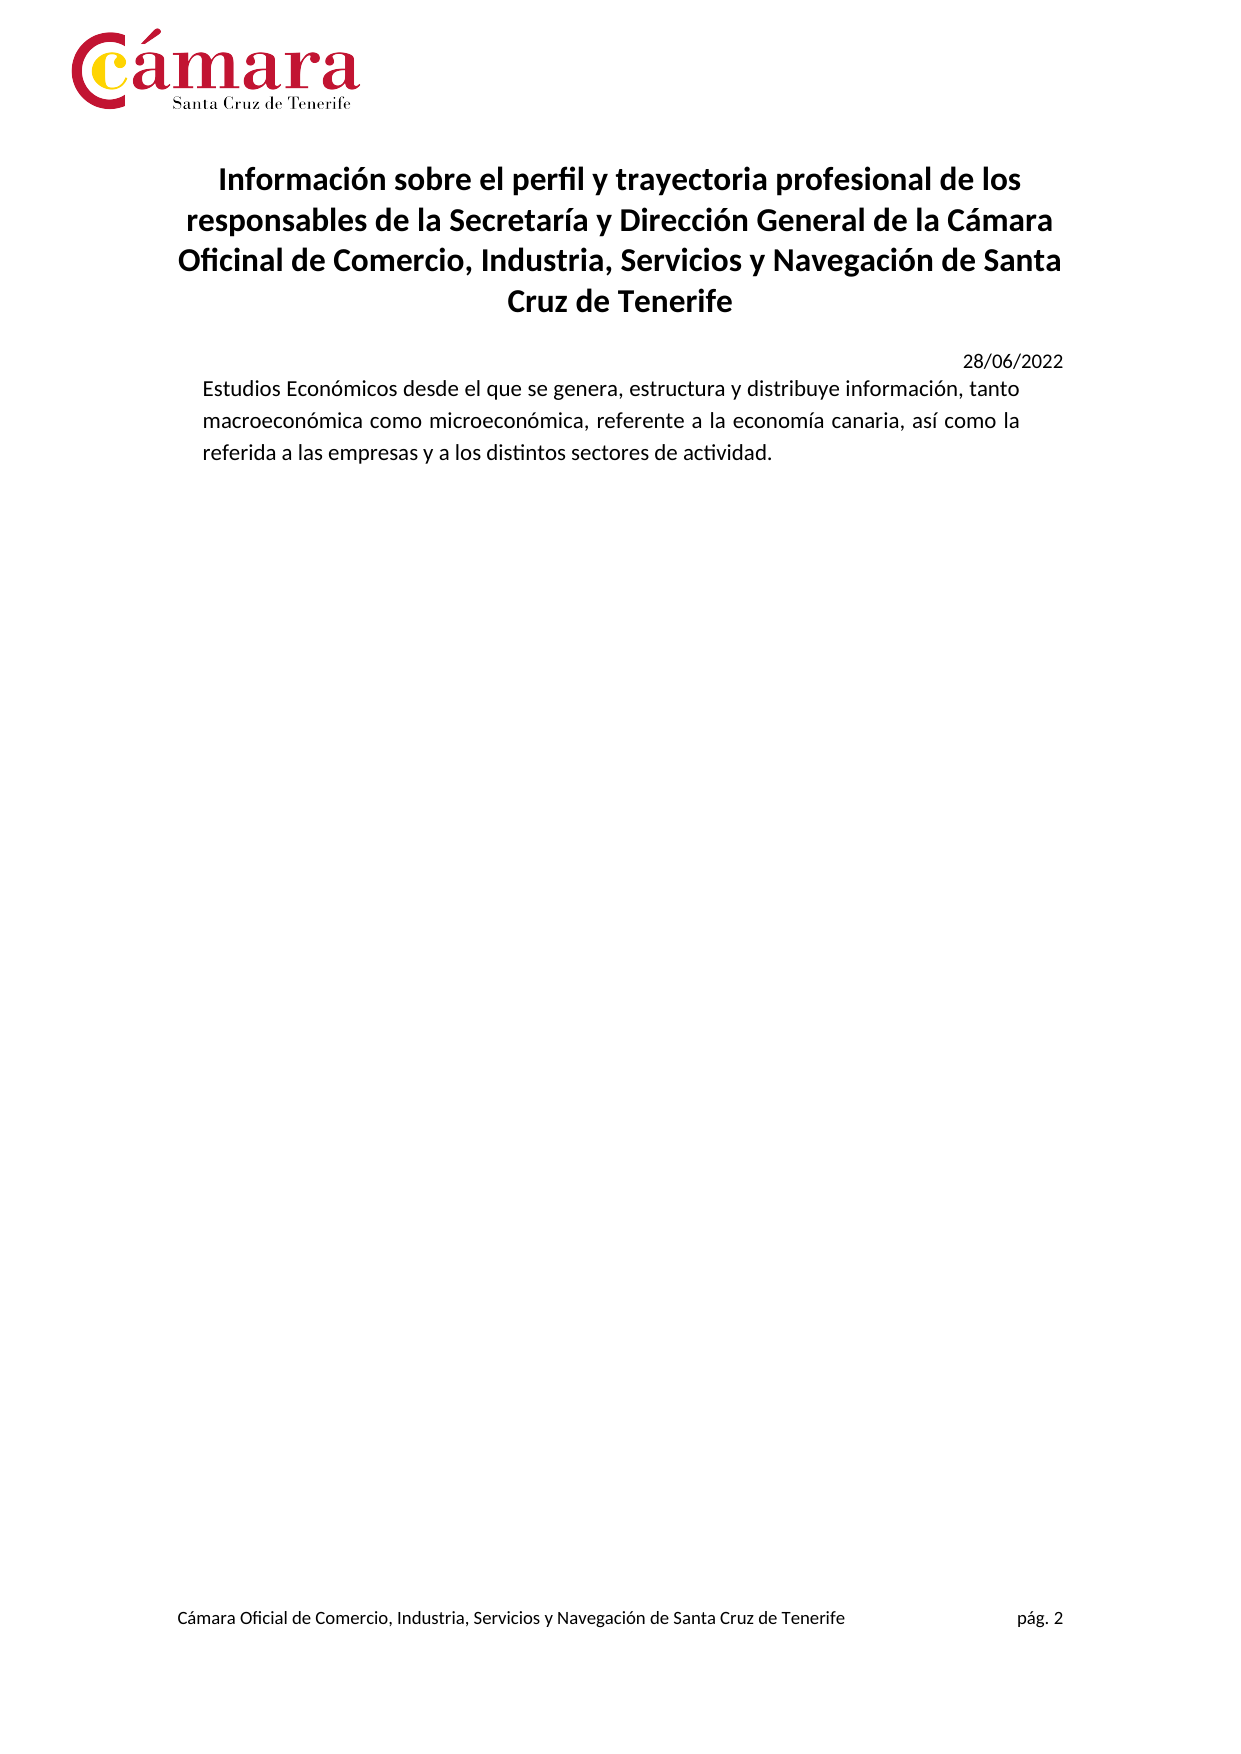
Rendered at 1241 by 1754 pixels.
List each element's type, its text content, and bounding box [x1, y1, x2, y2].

text Estudios Económicos desde el que se genera, estructura y distribuye información, tanto macroeconómica como microeconómica, referente a la economía canaria, así como la referida a las empresas y a los distintos sectores de actividad. [202, 374, 1021, 467]
